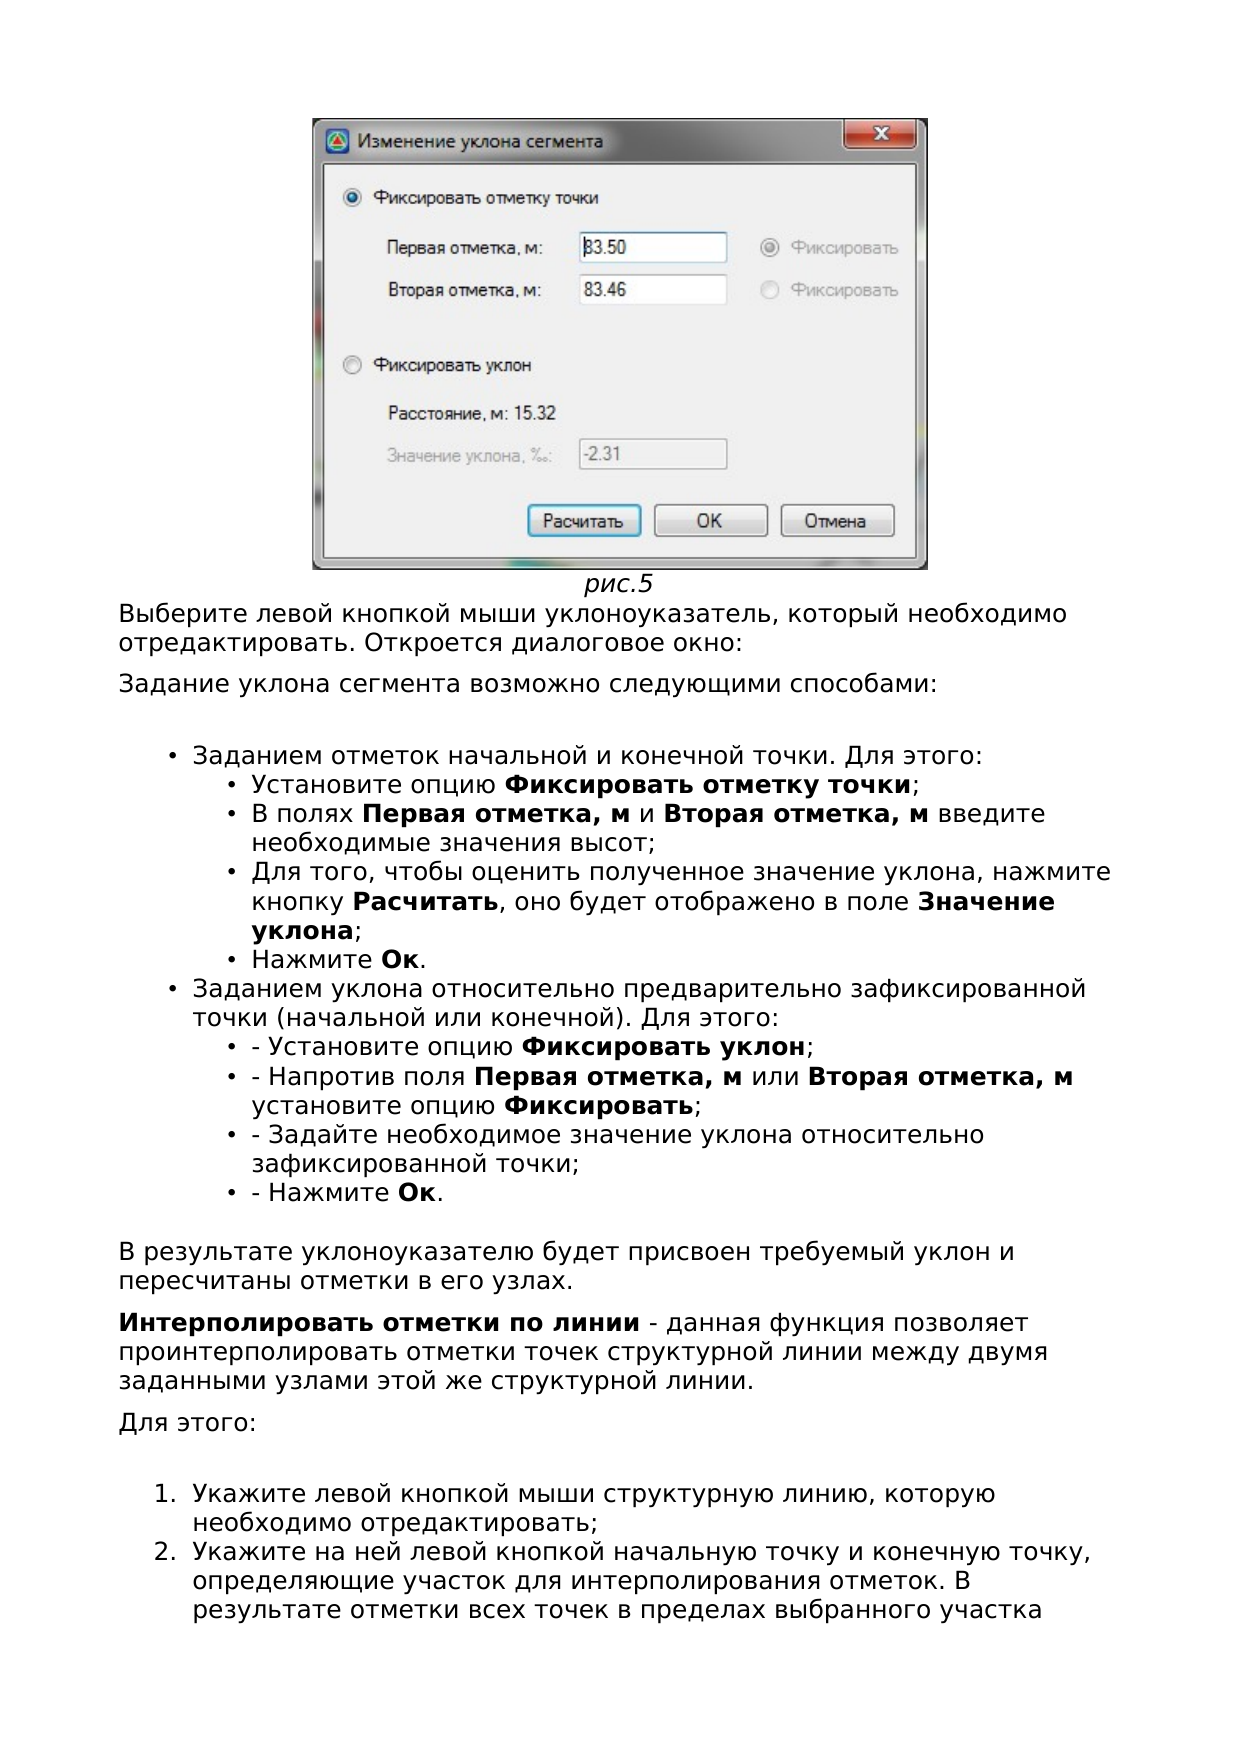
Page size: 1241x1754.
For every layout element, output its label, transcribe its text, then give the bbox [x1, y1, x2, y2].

list Укажите левой кнопкой мыши структурную линию, которую необходимо отредактировать; [177, 1479, 1122, 1537]
list Нажмите Ок. [236, 945, 1122, 974]
text Задание уклона сегмента возможно следующими способами: [118, 670, 1122, 699]
list Заданием отметок начальной и конечной точки. Для этого: [177, 741, 1122, 770]
list - Установите опцию Фиксировать уклон; [236, 1032, 1122, 1062]
text Для этого: [118, 1408, 1122, 1437]
text В результате уклоноуказателю будет присвоен требуемый уклон и пересчитаны отметки в его узлах. [118, 1237, 1122, 1295]
list Для того, чтобы оценить полученное значение уклона, нажмите кнопку Расчитать, оно будет отображено в поле Значение уклона; [236, 857, 1122, 945]
text рис.5 [312, 570, 928, 599]
text Выберите левой кнопкой мыши уклоноуказатель, который необходимо отредактировать. Откроется диалоговое окно: [118, 118, 1122, 657]
list В полях Первая отметка, м и Вторая отметка, м введите необходимые значения высот; [236, 799, 1122, 857]
list Установите опцию Фиксировать отметку точки; [236, 770, 1122, 799]
list Заданием уклона относительно предварительно зафиксированной точки (начальной или конечной). Для этого: [177, 974, 1122, 1032]
picture [312, 118, 928, 570]
list - Напротив поля Первая отметка, м или Вторая отметка, м установите опцию Фиксировать; [236, 1062, 1122, 1120]
list - Задайте необходимое значение уклона относительно зафиксированной точки; [236, 1120, 1122, 1178]
list Укажите на ней левой кнопкой начальную точку и конечную точку, определяющие участок для интерполирования отметок. В результате отметки всех точек в пределах выбранного участка [177, 1537, 1122, 1625]
text Интерполировать отметки по линии - данная функция позволяет проинтерполировать отметки точек структурной линии между двумя заданными узлами этой же структурной линии. [118, 1308, 1122, 1395]
list - Нажмите Ок. [236, 1178, 1122, 1207]
